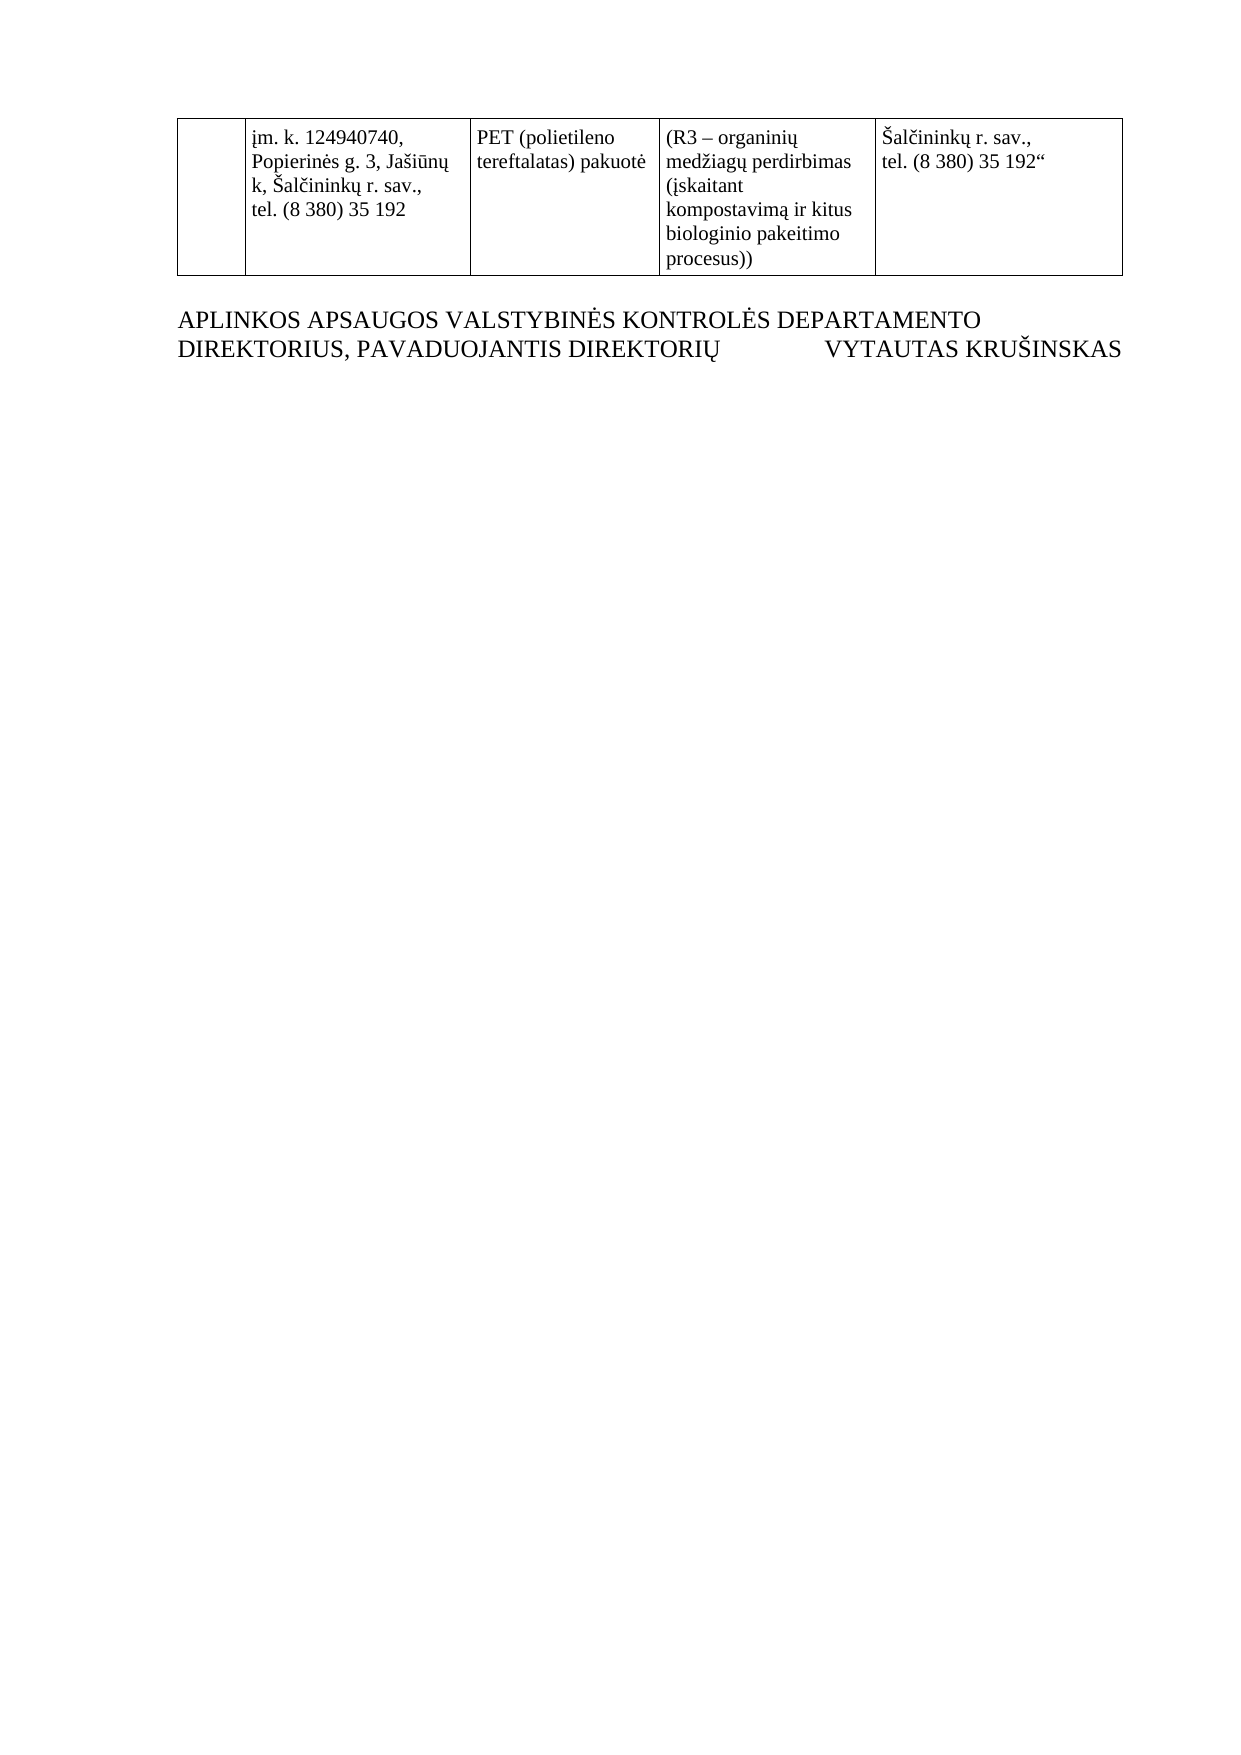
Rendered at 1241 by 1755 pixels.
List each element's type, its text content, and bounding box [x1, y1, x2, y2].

text direktorius, pavaduojantis direktorių Vytautas Krušinskas [177, 334, 1122, 363]
table_cell PET (polietileno tereftalatas) pakuotė [471, 119, 659, 275]
text Aplinkos apsaugos valstybinės kontrolės departamento [177, 305, 1122, 334]
table_cell Šalčininkų r. sav., tel. (8 380) 35 192“ [876, 119, 1122, 275]
table_cell (R3 – organinių medžiagų perdirbimas (įskaitant kompostavimą ir kitus biologinio pakeitimo procesus)) [660, 119, 875, 275]
table_cell [178, 119, 245, 275]
table_cell įm. k. 124940740, Popierinės g. 3, Jašiūnų k, Šalčininkų r. sav., tel. (8 380) 35 192 [246, 119, 470, 275]
